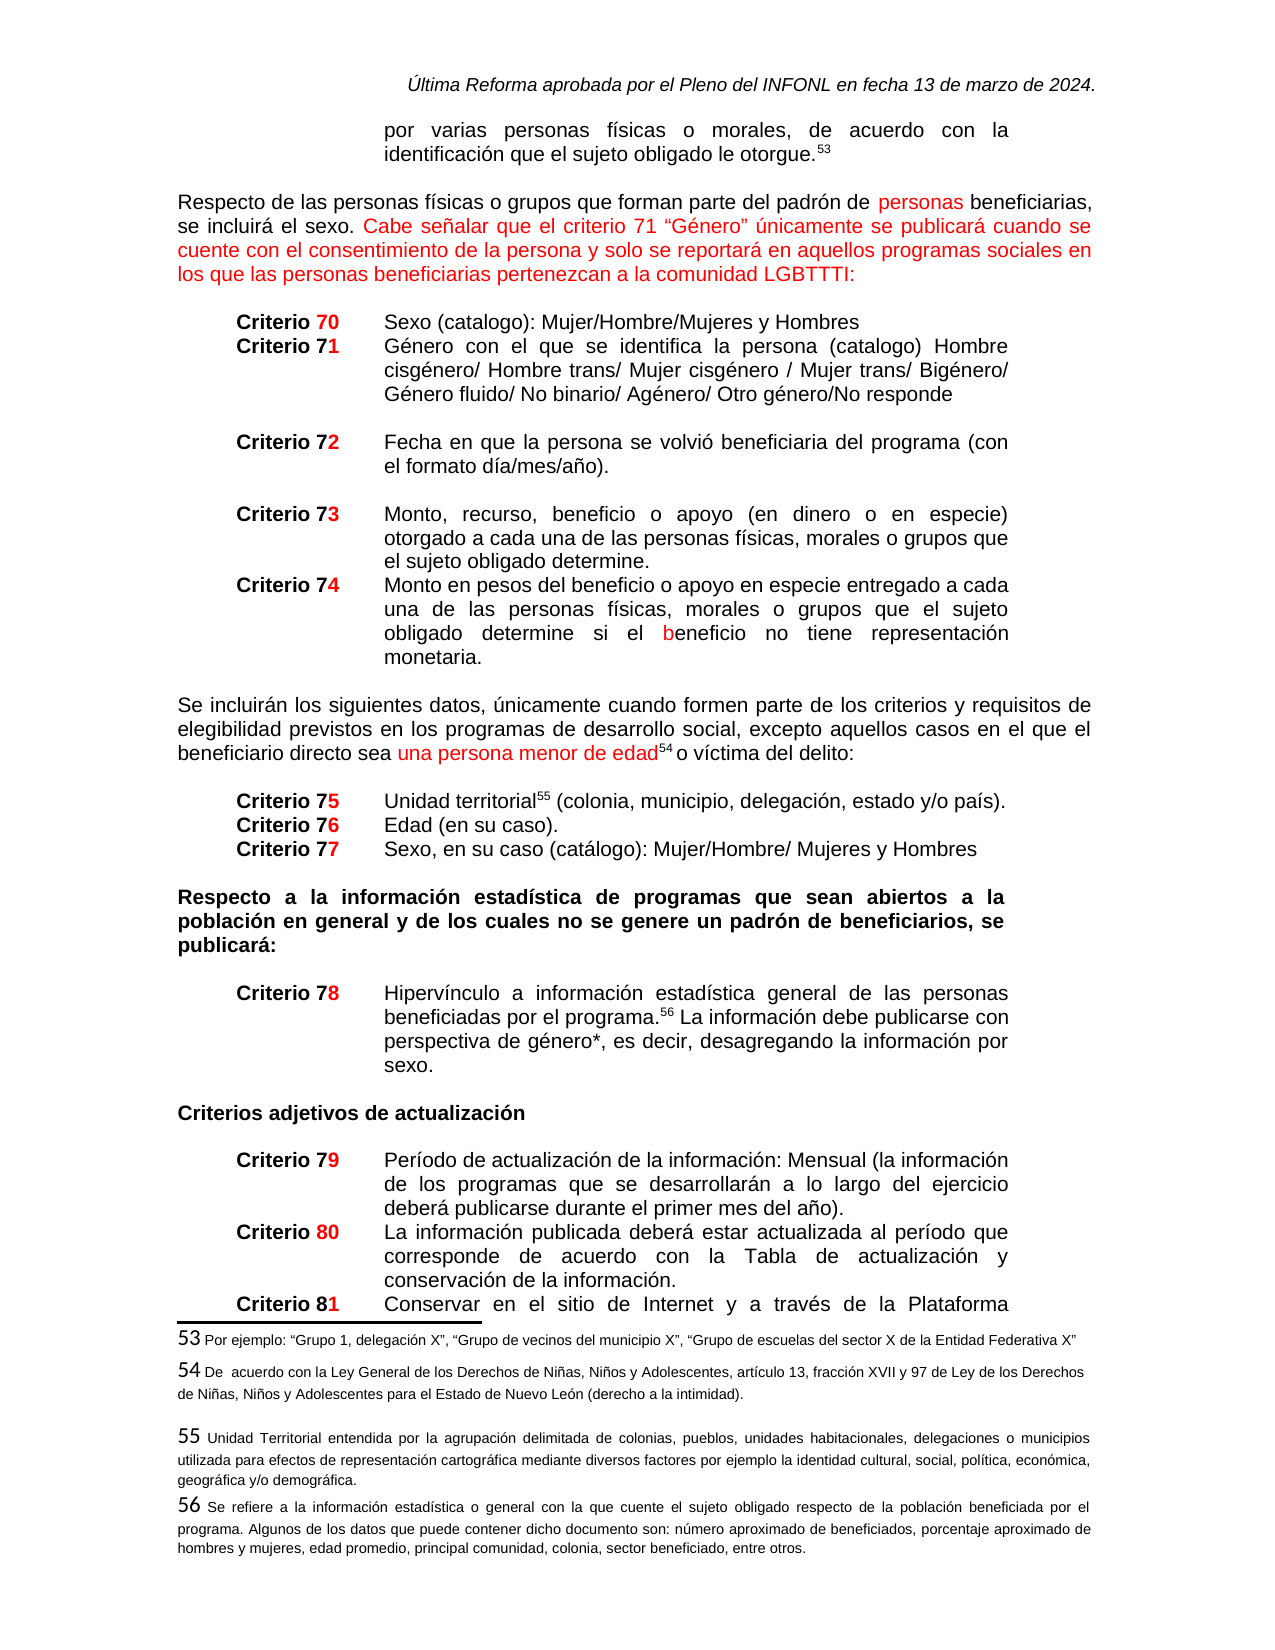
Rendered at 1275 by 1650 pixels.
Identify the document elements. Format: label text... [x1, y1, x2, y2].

text Criterio 74 Monto en pesos del beneficio o apoyo en especie entregado a cada una de las personas físicas, morales o grupos que el sujeto obligado determine si el beneficio no tiene representación monetaria. [236, 573, 1009, 669]
text Criterio 80 La información publicada deberá estar actualizada al período que corresponde de acuerdo con la Tabla de actualización y conservación de la información. [236, 1220, 1009, 1292]
text Criterio 81 Conservar en el sitio de Internet y a través de la Plataforma [236, 1292, 1009, 1316]
text Criterios adjetivos de actualización [177, 1100, 1009, 1124]
text Criterio 78 Hipervínculo a información estadística general de las personas beneficiadas por el programa. La información debe publicarse con perspectiva de género*, es decir, desagregando la información por sexo. [236, 981, 1009, 1076]
text Criterio 71 Género con el que se identifica la persona (catalogo) Hombre cisgénero/ Hombre trans/ Mujer cisgénero / Mujer trans/ Bigénero/ Género fluido/ No binario/ Agénero/ Otro género/No responde [236, 334, 1009, 406]
list De acuerdo con la Ley General de los Derechos de Niñas, Niños y Adolescentes, artículo 13, fracción XVII y 97 de Ley de los Derechos de Niñas, Niños y Adolescentes para el Estado de Nuevo León (derecho a la intimidad). [177, 1355, 1093, 1402]
text Criterio 75 Unidad territorial (colonia, municipio, delegación, estado y/o país). [236, 789, 1009, 813]
text Se incluirán los siguientes datos, únicamente cuando formen parte de los criterios y requisitos de elegibilidad previstos en los programas de desarrollo social, excepto aquellos casos en el que el beneficiario directo sea una persona menor de edad o víctima del delito: [177, 693, 1093, 765]
text Criterio 70 Sexo (catalogo): Mujer/Hombre/Mujeres y Hombres [236, 310, 1009, 334]
list Se refiere a la información estadística o general con la que cuente el sujeto obligado respecto de la población beneficiada por el programa. Algunos de los datos que puede contener dicho documento son: número aproximado de beneficiados, porcentaje aproximado de hombres y mujeres, edad promedio, principal comunidad, colonia, sector beneficiado, entre otros. [177, 1490, 1093, 1557]
text Criterio 79 Período de actualización de la información: Mensual (la información de los programas que se desarrollarán a lo largo del ejercicio deberá publicarse durante el primer mes del año). [236, 1148, 1009, 1220]
text Respecto de las personas físicas o grupos que forman parte del padrón de personas beneficiarias, se incluirá el sexo. Cabe señalar que el criterio 71 “Género” únicamente se publicará cuando se cuente con el consentimiento de la persona y solo se reportará en aquellos programas sociales en los que las personas beneficiarias pertenezcan a la comunidad LGBTTTI: [177, 190, 1093, 286]
text por varias personas físicas o morales, de acuerdo con la identificación que el sujeto obligado le otorgue. [236, 118, 1009, 166]
text Criterio 73 Monto, recurso, beneficio o apoyo (en dinero o en especie) otorgado a cada una de las personas físicas, morales o grupos que el sujeto obligado determine. [236, 501, 1009, 573]
text Respecto a la información estadística de programas que sean abiertos a la población en general y de los cuales no se genere un padrón de beneficiarios, se publicará: [177, 885, 1006, 957]
text Criterio 76 Edad (en su caso). [236, 813, 1009, 837]
list Unidad Territorial entendida por la agrupación delimitada de colonias, pueblos, unidades habitacionales, delegaciones o municipios utilizada para efectos de representación cartográfica mediante diversos factores por ejemplo la identidad cultural, social, política, económica, geográfica y/o demográfica. [177, 1421, 1093, 1488]
text Criterio 77 Sexo, en su caso (catálogo): Mujer/Hombre/ Mujeres y Hombres [236, 837, 1009, 861]
list Por ejemplo: “Grupo 1, delegación X”, “Grupo de vecinos del municipio X”, “Grupo de escuelas del sector X de la Entidad Federativa X” [177, 1323, 1093, 1351]
text Criterio 72 Fecha en que la persona se volvió beneficiaria del programa (con el formato día/mes/año). [236, 429, 1009, 477]
